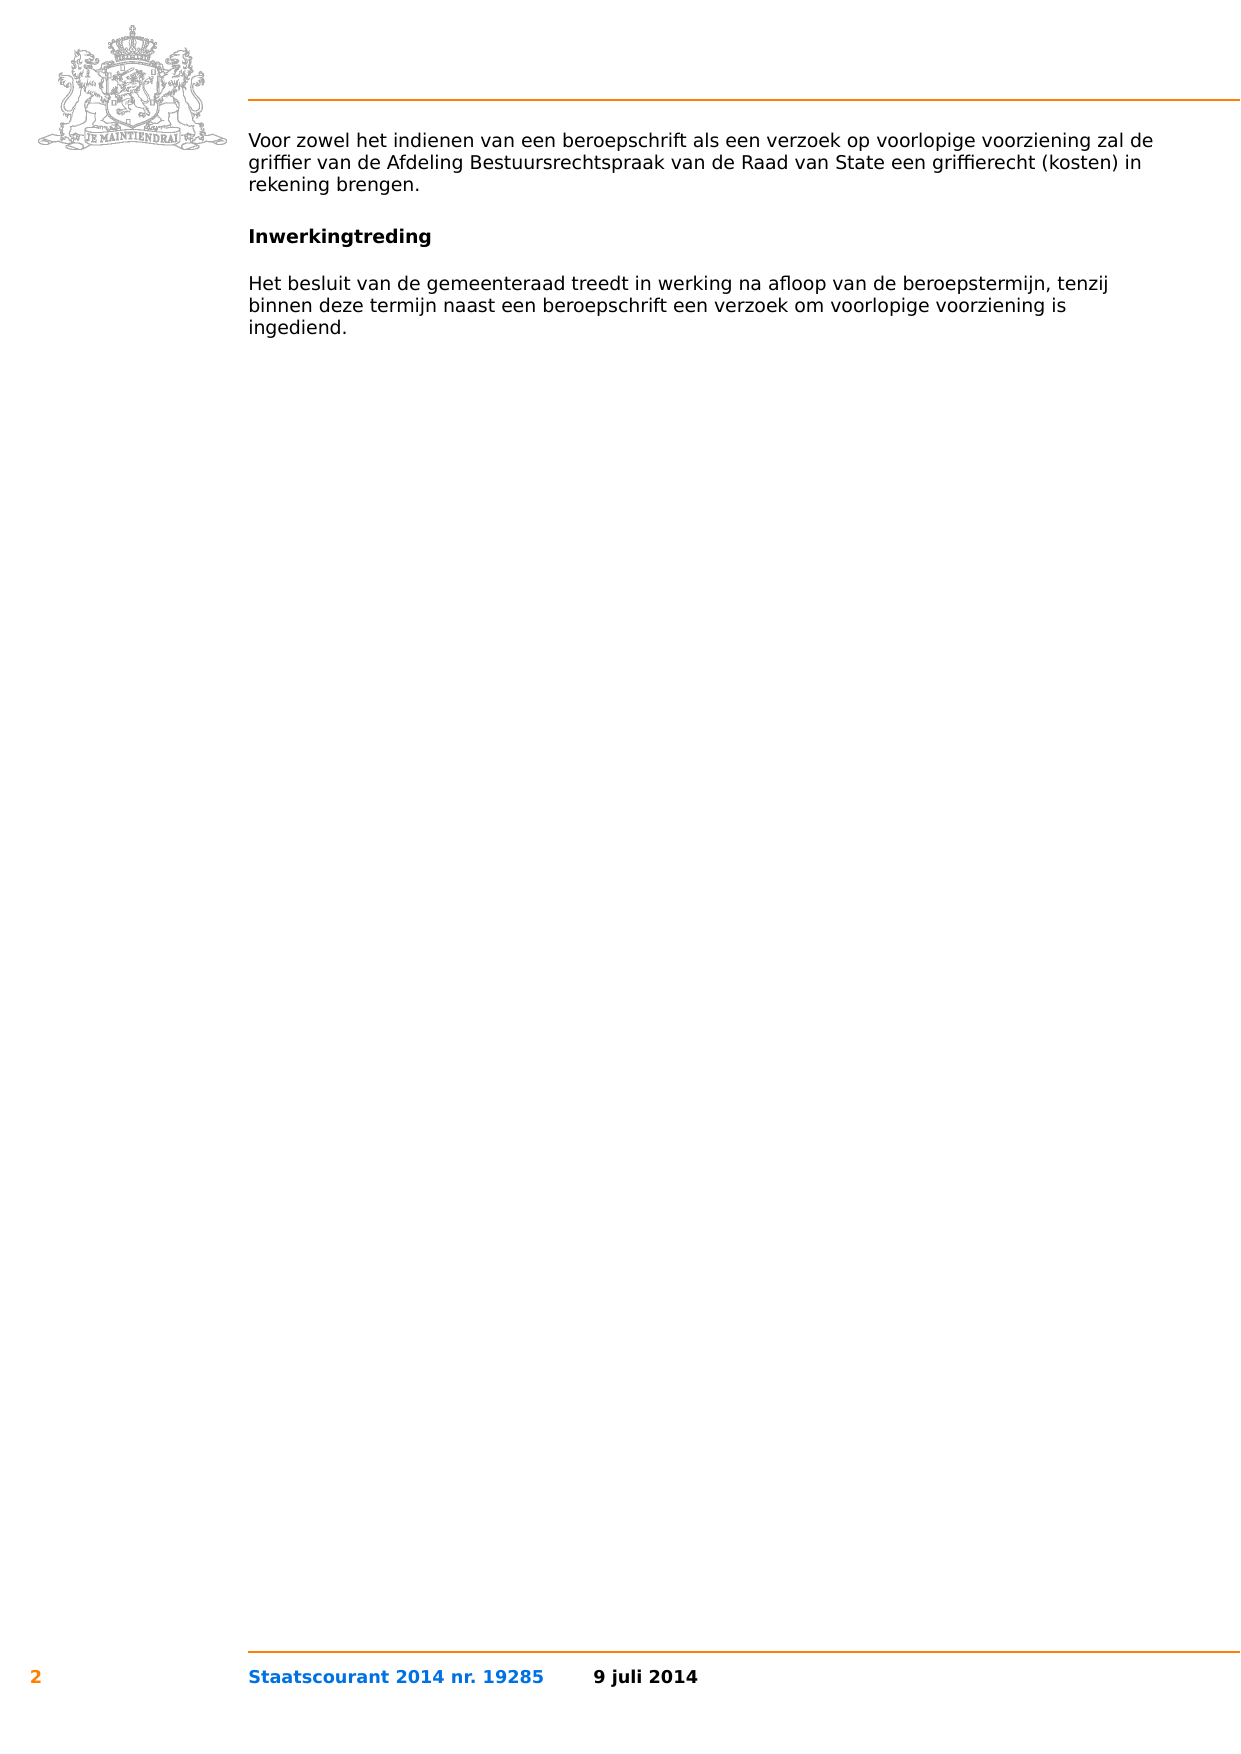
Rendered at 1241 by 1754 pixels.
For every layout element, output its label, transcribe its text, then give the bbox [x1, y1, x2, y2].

text Voor zowel het indienen van een beroepschrift als een verzoek op voorlopige voorziening zal de griffier van de Afdeling Bestuursrechtspraak van de Raad van State een griffierecht (kosten) in rekening brengen. [248, 130, 1163, 196]
subtitle Inwerkingtreding [248, 226, 1163, 248]
text Het besluit van de gemeenteraad treedt in werking na afloop van de beroepstermijn, tenzij binnen deze termijn naast een beroepschrift een verzoek om voorlopige voorziening is ingediend. [248, 273, 1163, 339]
picture [38, 25, 227, 150]
